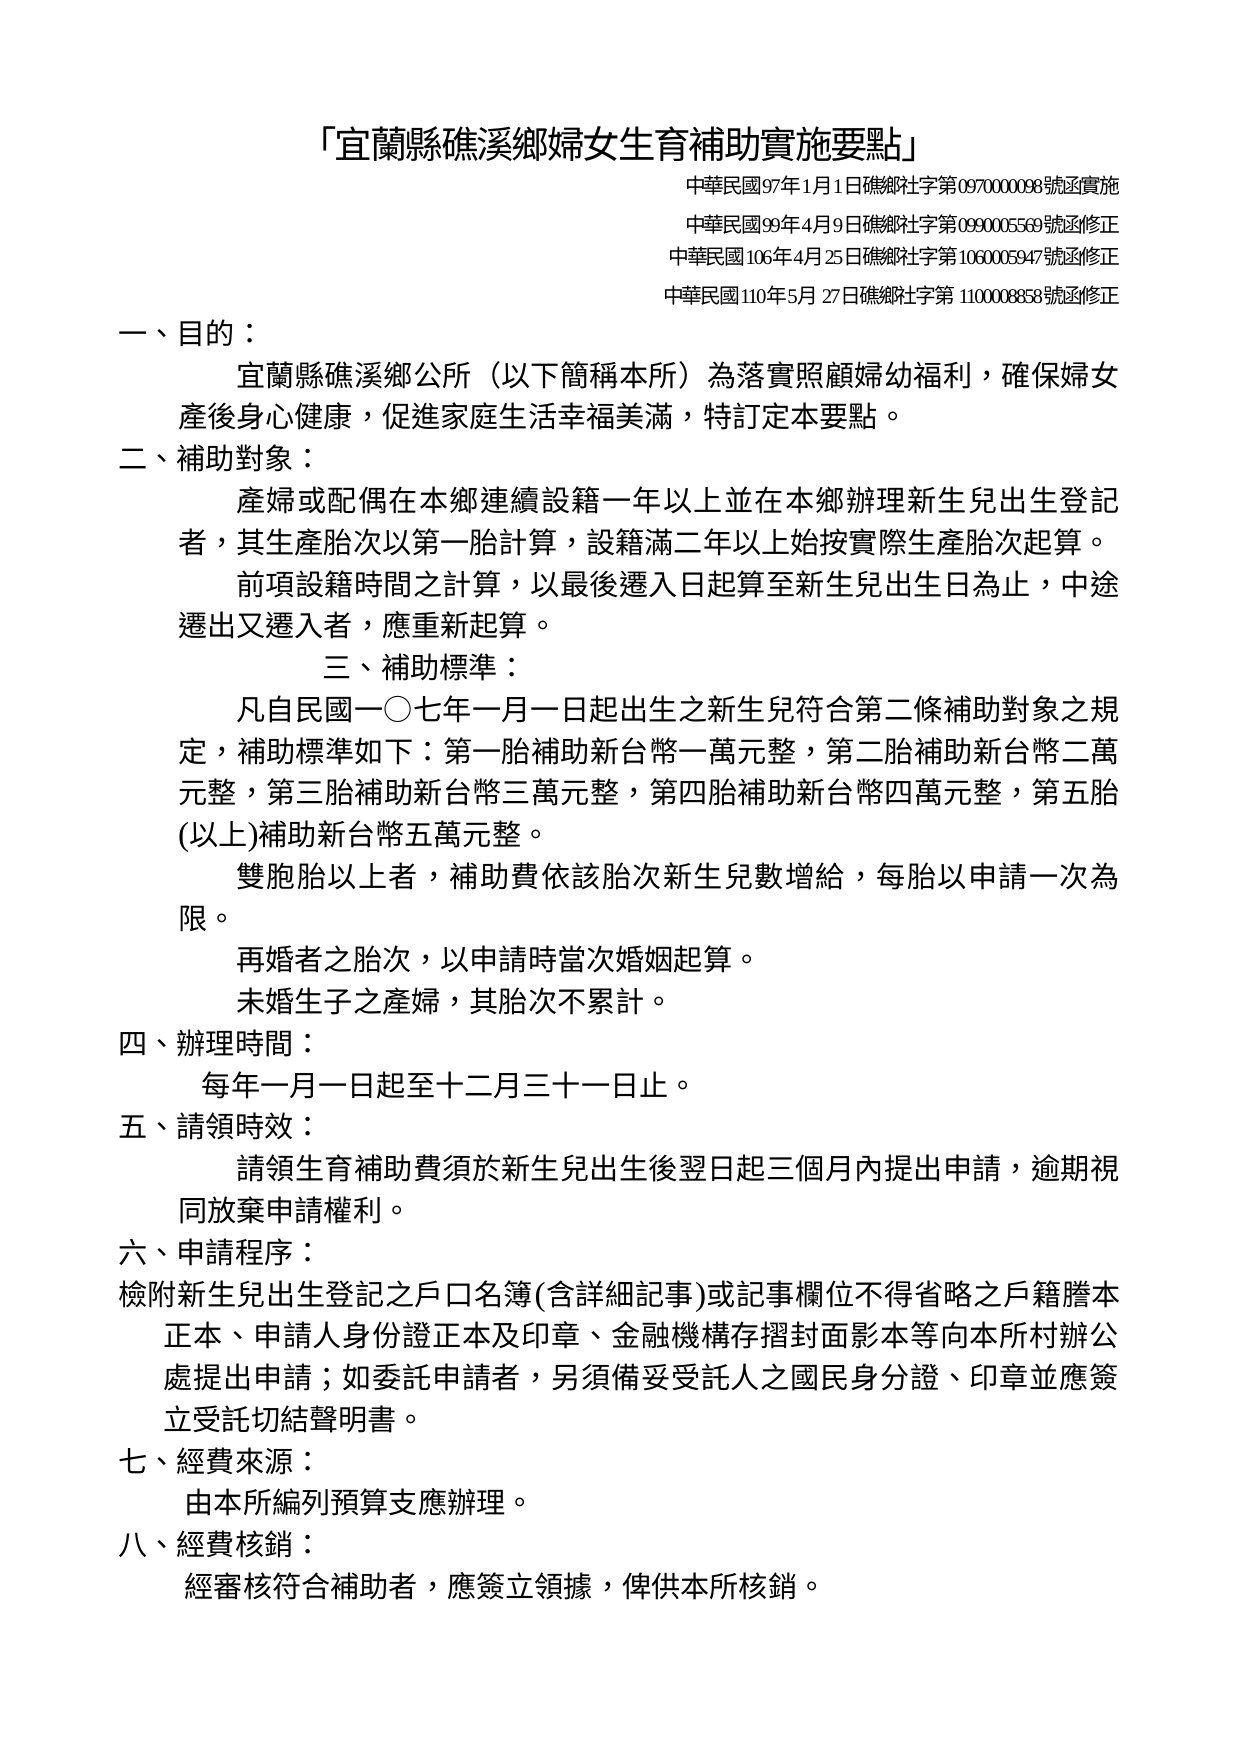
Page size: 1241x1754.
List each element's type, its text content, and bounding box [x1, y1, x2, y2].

text 四、辦理時間： [118, 1023, 1122, 1063]
text 請領生育補助費須於新生兒出生後翌日起三個月內提出申請，逾期視同放棄申請權利。 [178, 1148, 1122, 1230]
text 中華民國99年4月9日礁鄉社字第0990005569號函修正 [118, 202, 1122, 240]
text 六、申請程序： [118, 1232, 1122, 1272]
text 八、經費核銷： [118, 1524, 1122, 1564]
text 每年一月一日起至十二月三十一日止。 [185, 1065, 1122, 1105]
text 由本所編列預算支應辦理。 [184, 1483, 1122, 1522]
text 二、補助對象： [118, 438, 1122, 478]
text 中華民國106年4月25日礁鄉社字第1060005947號函修正 [118, 242, 1122, 271]
text 五、請領時效： [118, 1107, 1122, 1146]
text 產婦或配偶在本鄉連續設籍一年以上並在本鄉辦理新生兒出生登記者，其生產胎次以第一胎計算，設籍滿二年以上始按實際生產胎次起算。 [178, 480, 1122, 562]
text 未婚生子之產婦，其胎次不累計。 [178, 981, 1122, 1021]
text 雙胞胎以上者，補助費依該胎次新生兒數增給，每胎以申請一次為限。 [178, 856, 1122, 938]
text 再婚者之胎次，以申請時當次婚姻起算。 [178, 940, 1122, 979]
text 中華民國110年5月 27日礁鄉社字第 1100008858號函修正 [118, 273, 1122, 311]
text 三、補助標準： [322, 647, 1122, 687]
text 檢附新生兒出生登記之戶口名簿(含詳細記事)或記事欄位不得省略之戶籍謄本正本、申請人身份證正本及印章、金融機構存摺封面影本等向本所村辦公處提出申請；如委託申請者，另須備妥受託人之國民身分證、印章並應簽立受託切結聲明書。 [118, 1274, 1122, 1439]
text 「宜蘭縣礁溪鄉婦女生育補助實施要點」 [118, 118, 1122, 169]
text 中華民國97年1月1日礁鄉社字第0970000098號函實施 [118, 171, 1122, 200]
text 七、經費來源： [118, 1441, 1122, 1481]
text 凡自民國一○七年一月一日起出生之新生兒符合第二條補助對象之規定，補助標準如下：第一胎補助新台幣一萬元整，第二胎補助新台幣二萬元整，第三胎補助新台幣三萬元整，第四胎補助新台幣四萬元整，第五胎(以上)補助新台幣五萬元整。 [178, 689, 1122, 854]
text 前項設籍時間之計算，以最後遷入日起算至新生兒出生日為止，中途遷出又遷入者，應重新起算。 [178, 564, 1122, 645]
text 宜蘭縣礁溪鄉公所（以下簡稱本所）為落實照顧婦幼福利，確保婦女產後身心健康，促進家庭生活幸福美滿，特訂定本要點。 [178, 355, 1122, 436]
text 經審核符合補助者，應簽立領據，俾供本所核銷。 [184, 1566, 1122, 1606]
text 一、目的： [118, 313, 1122, 353]
